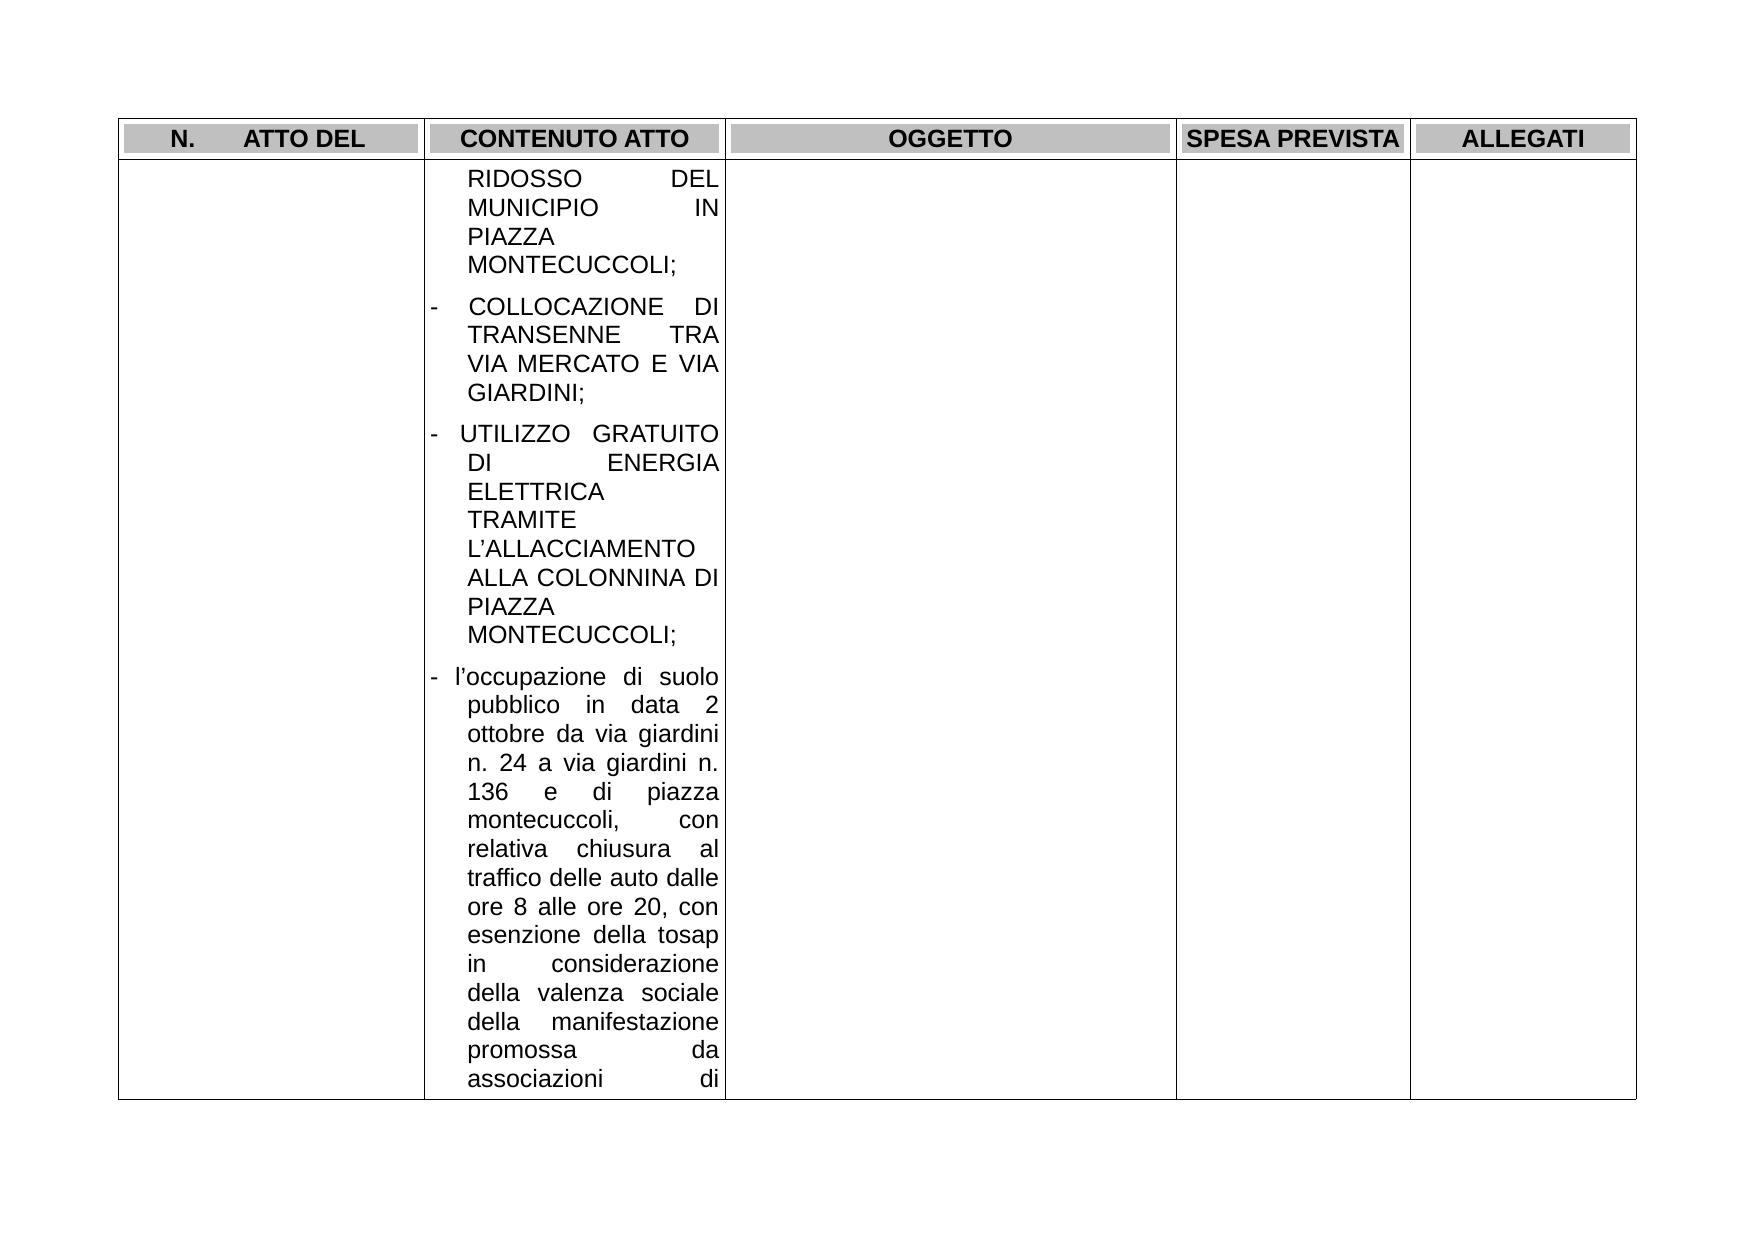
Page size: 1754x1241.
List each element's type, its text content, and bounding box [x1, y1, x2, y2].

table_header SPESA PREVISTA [1177, 119, 1410, 158]
table_cell [1411, 160, 1636, 1099]
table_header OGGETTO [726, 119, 1176, 158]
table_cell [1177, 160, 1410, 1099]
table_header N. ATTO DEL [119, 119, 424, 158]
table_header CONTENUTO ATTO [425, 119, 725, 158]
table_cell [119, 160, 424, 1099]
table_cell [726, 160, 1176, 1099]
table_cell RIDOSSO DEL MUNICIPIO IN PIAZZA MONTECUCCOLI; - COLLOCAZIONE DI TRANSENNE TRA VIA MERCATO E VIA GIARDINI; - UTILIZZO GRATUITO DI ENERGIA ELETTRICA TRAMITE L’ALLACCIAMENTO ALLA COLONNINA DI PIAZZA MONTECUCCOLI; - L’OCCUPAZIONE DI SUOLO PUBBLICO IN DATA 2 OTTOBRE DA VIA GIARDINI N. 24 A VIA GIARDINI N. 136 E DI PIAZZA MONTECUCCOLI, CON RELATIVA CHIUSURA AL TRAFFICO DELLE AUTO DALLE ORE 8 ALLE ORE 20, CON ESENZIONE DELLA TOSAP IN CONSIDERAZIONE DELLA VALENZA SOCIALE DELLA MANIFESTAZIONE PROMOSSA DA ASSOCIAZIONI DI [425, 160, 725, 1099]
table_header ALLEGATI [1411, 119, 1636, 158]
